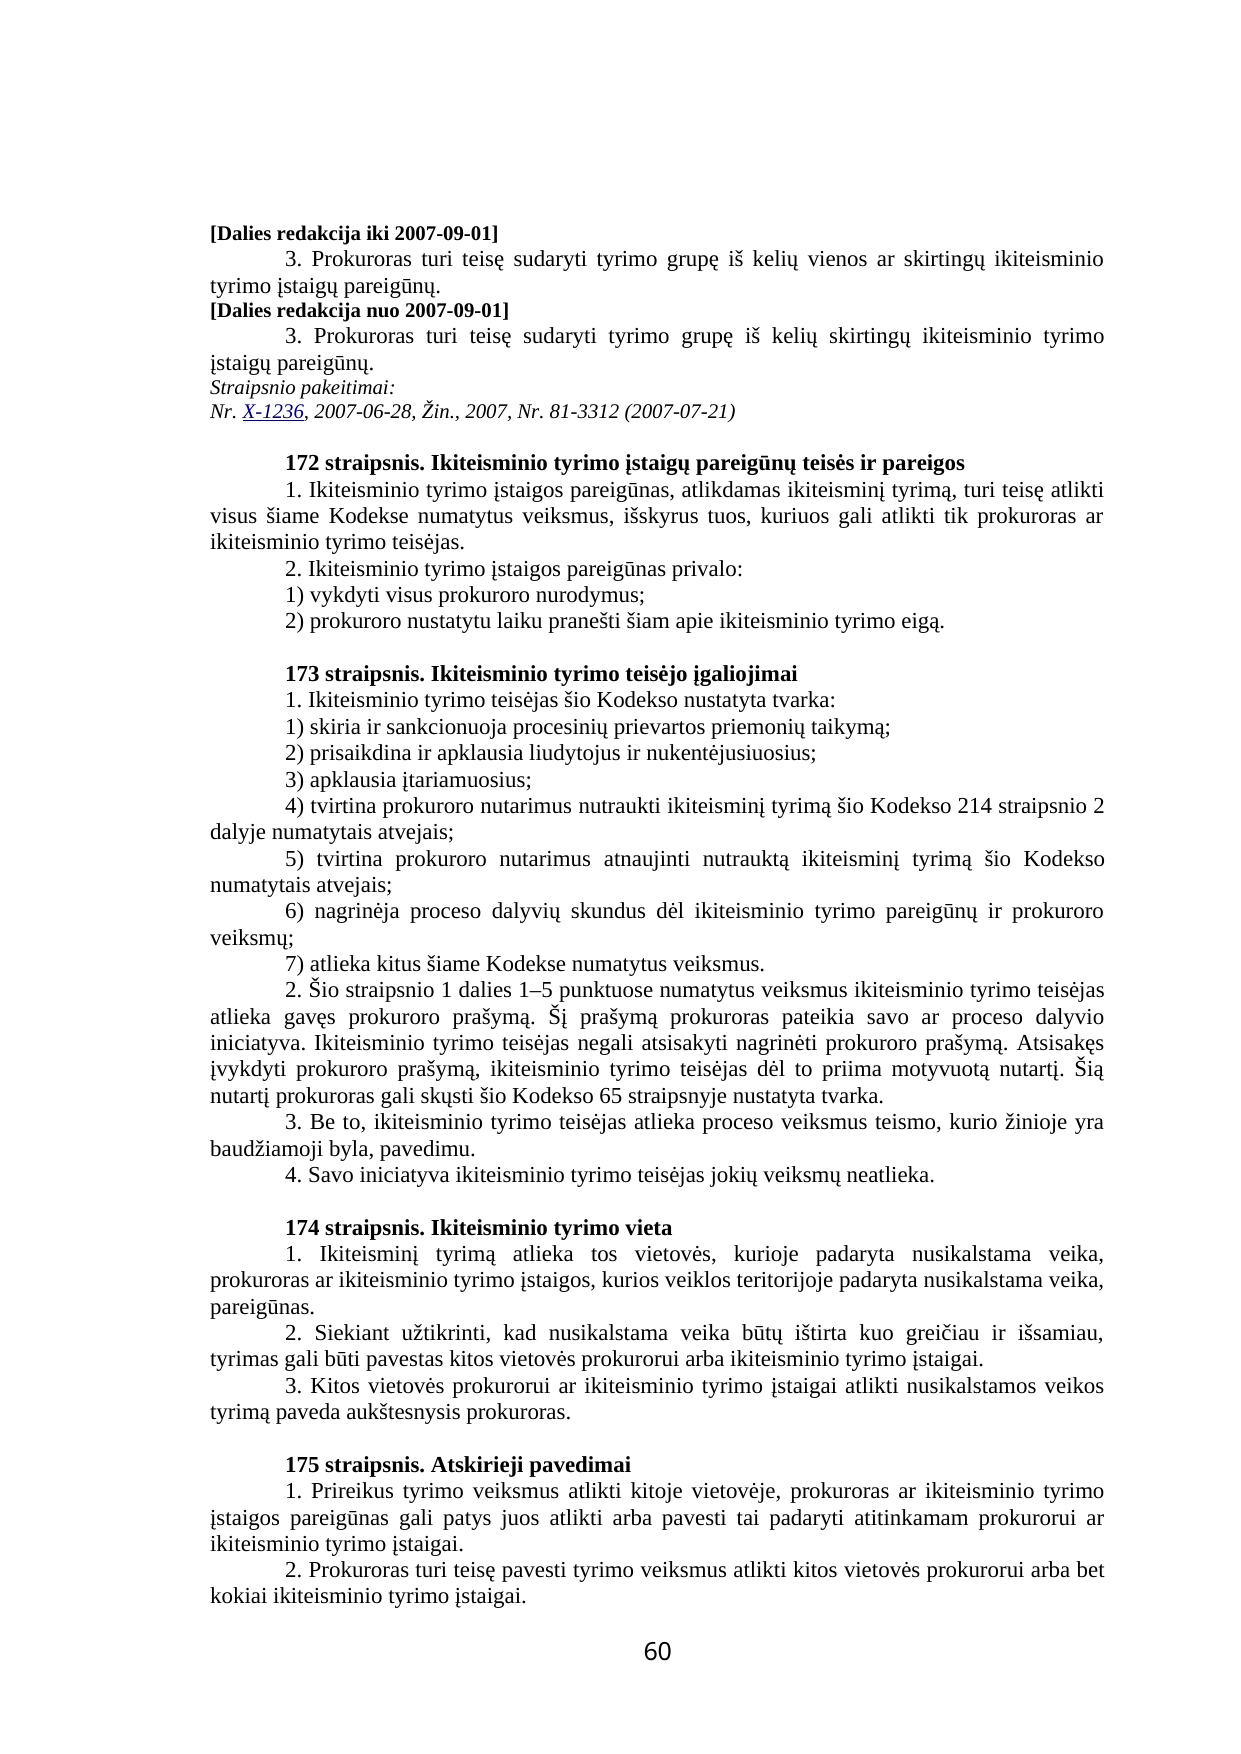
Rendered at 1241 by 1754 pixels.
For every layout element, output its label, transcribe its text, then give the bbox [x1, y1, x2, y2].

text Straipsnio pakeitimai: [210, 375, 1106, 399]
text 173 straipsnis. Ikiteisminio tyrimo teisėjo įgaliojimai [210, 660, 1106, 687]
text Nr. X-1236, 2007-06-28, Žin., 2007, Nr. 81-3312 (2007-07-21) [210, 399, 1106, 423]
text 6) nagrinėja proceso dalyvių skundus dėl ikiteisminio tyrimo pareigūnų ir prokuroro veiksmų; [210, 897, 1106, 950]
text 3. Prokuroras turi teisę sudaryti tyrimo grupę iš kelių vienos ar skirtingų ikiteisminio tyrimo įstaigų pareigūnų. [210, 245, 1106, 298]
text 3. Be to, ikiteisminio tyrimo teisėjas atlieka proceso veiksmus teismo, kurio žinioje yra baudžiamoji byla, pavedimu. [210, 1108, 1106, 1161]
text 2. Prokuroras turi teisę pavesti tyrimo veiksmus atlikti kitos vietovės prokurorui arba bet kokiai ikiteisminio tyrimo įstaigai. [210, 1556, 1106, 1609]
text 3. Prokuroras turi teisę sudaryti tyrimo grupę iš kelių skirtingų ikiteisminio tyrimo įstaigų pareigūnų. [210, 322, 1106, 375]
text 2. Šio straipsnio 1 dalies 1–5 punktuose numatytus veiksmus ikiteisminio tyrimo teisėjas atlieka gavęs prokuroro prašymą. Šį prašymą prokuroras pateikia savo ar proceso dalyvio iniciatyva. Ikiteisminio tyrimo teisėjas negali atsisakyti nagrinėti prokuroro prašymą. Atsisakęs įvykdyti prokuroro prašymą, ikiteisminio tyrimo teisėjas dėl to priima motyvuotą nutartį. Šią nutartį prokuroras gali skųsti šio Kodekso 65 straipsnyje nustatyta tvarka. [210, 976, 1106, 1108]
text 2) prisaikdina ir apklausia liudytojus ir nukentėjusiuosius; [210, 739, 1106, 766]
text 1. Ikiteisminio tyrimo įstaigos pareigūnas, atlikdamas ikiteisminį tyrimą, turi teisę atlikti visus šiame Kodekse numatytus veiksmus, išskyrus tuos, kuriuos gali atlikti tik prokuroras ar ikiteisminio tyrimo teisėjas. [210, 476, 1106, 555]
text 2. Siekiant užtikrinti, kad nusikalstama veika būtų ištirta kuo greičiau ir išsamiau, tyrimas gali būti pavestas kitos vietovės prokurorui arba ikiteisminio tyrimo įstaigai. [210, 1319, 1106, 1372]
text 1) vykdyti visus prokuroro nurodymus; [210, 581, 1106, 607]
text 3. Kitos vietovės prokurorui ar ikiteisminio tyrimo įstaigai atlikti nusikalstamos veikos tyrimą paveda aukštesnysis prokuroras. [210, 1372, 1106, 1424]
text 4) tvirtina prokuroro nutarimus nutraukti ikiteisminį tyrimą šio Kodekso 214 straipsnio 2 dalyje numatytais atvejais; [210, 792, 1106, 845]
text [Dalies redakcija iki 2007-09-01] [210, 221, 1106, 245]
text 5) tvirtina prokuroro nutarimus atnaujinti nutrauktą ikiteisminį tyrimą šio Kodekso numatytais atvejais; [210, 845, 1106, 897]
text 2. Ikiteisminio tyrimo įstaigos pareigūnas privalo: [210, 555, 1106, 581]
text 1. Ikiteisminio tyrimo teisėjas šio Kodekso nustatyta tvarka: [210, 687, 1106, 713]
text 175 straipsnis. Atskirieji pavedimai [210, 1451, 1106, 1477]
text 3) apklausia įtariamuosius; [210, 766, 1106, 792]
text 7) atlieka kitus šiame Kodekse numatytus veiksmus. [210, 950, 1106, 976]
text 2) prokuroro nustatytu laiku pranešti šiam apie ikiteisminio tyrimo eigą. [210, 607, 1106, 634]
text 1) skiria ir sankcionuoja procesinių prievartos priemonių taikymą; [210, 713, 1106, 739]
text 1. Ikiteisminį tyrimą atlieka tos vietovės, kurioje padaryta nusikalstama veika, prokuroras ar ikiteisminio tyrimo įstaigos, kurios veiklos teritorijoje padaryta nusikalstama veika, pareigūnas. [210, 1240, 1106, 1319]
text [Dalies redakcija nuo 2007-09-01] [210, 298, 1106, 322]
text 172 straipsnis. Ikiteisminio tyrimo įstaigų pareigūnų teisės ir pareigos [285, 449, 1106, 476]
text 1. Prireikus tyrimo veiksmus atlikti kitoje vietovėje, prokuroras ar ikiteisminio tyrimo įstaigos pareigūnas gali patys juos atlikti arba pavesti tai padaryti atitinkamam prokurorui ar ikiteisminio tyrimo įstaigai. [210, 1477, 1106, 1556]
text 174 straipsnis. Ikiteisminio tyrimo vieta [210, 1214, 1106, 1240]
text 4. Savo iniciatyva ikiteisminio tyrimo teisėjas jokių veiksmų neatlieka. [210, 1161, 1106, 1187]
